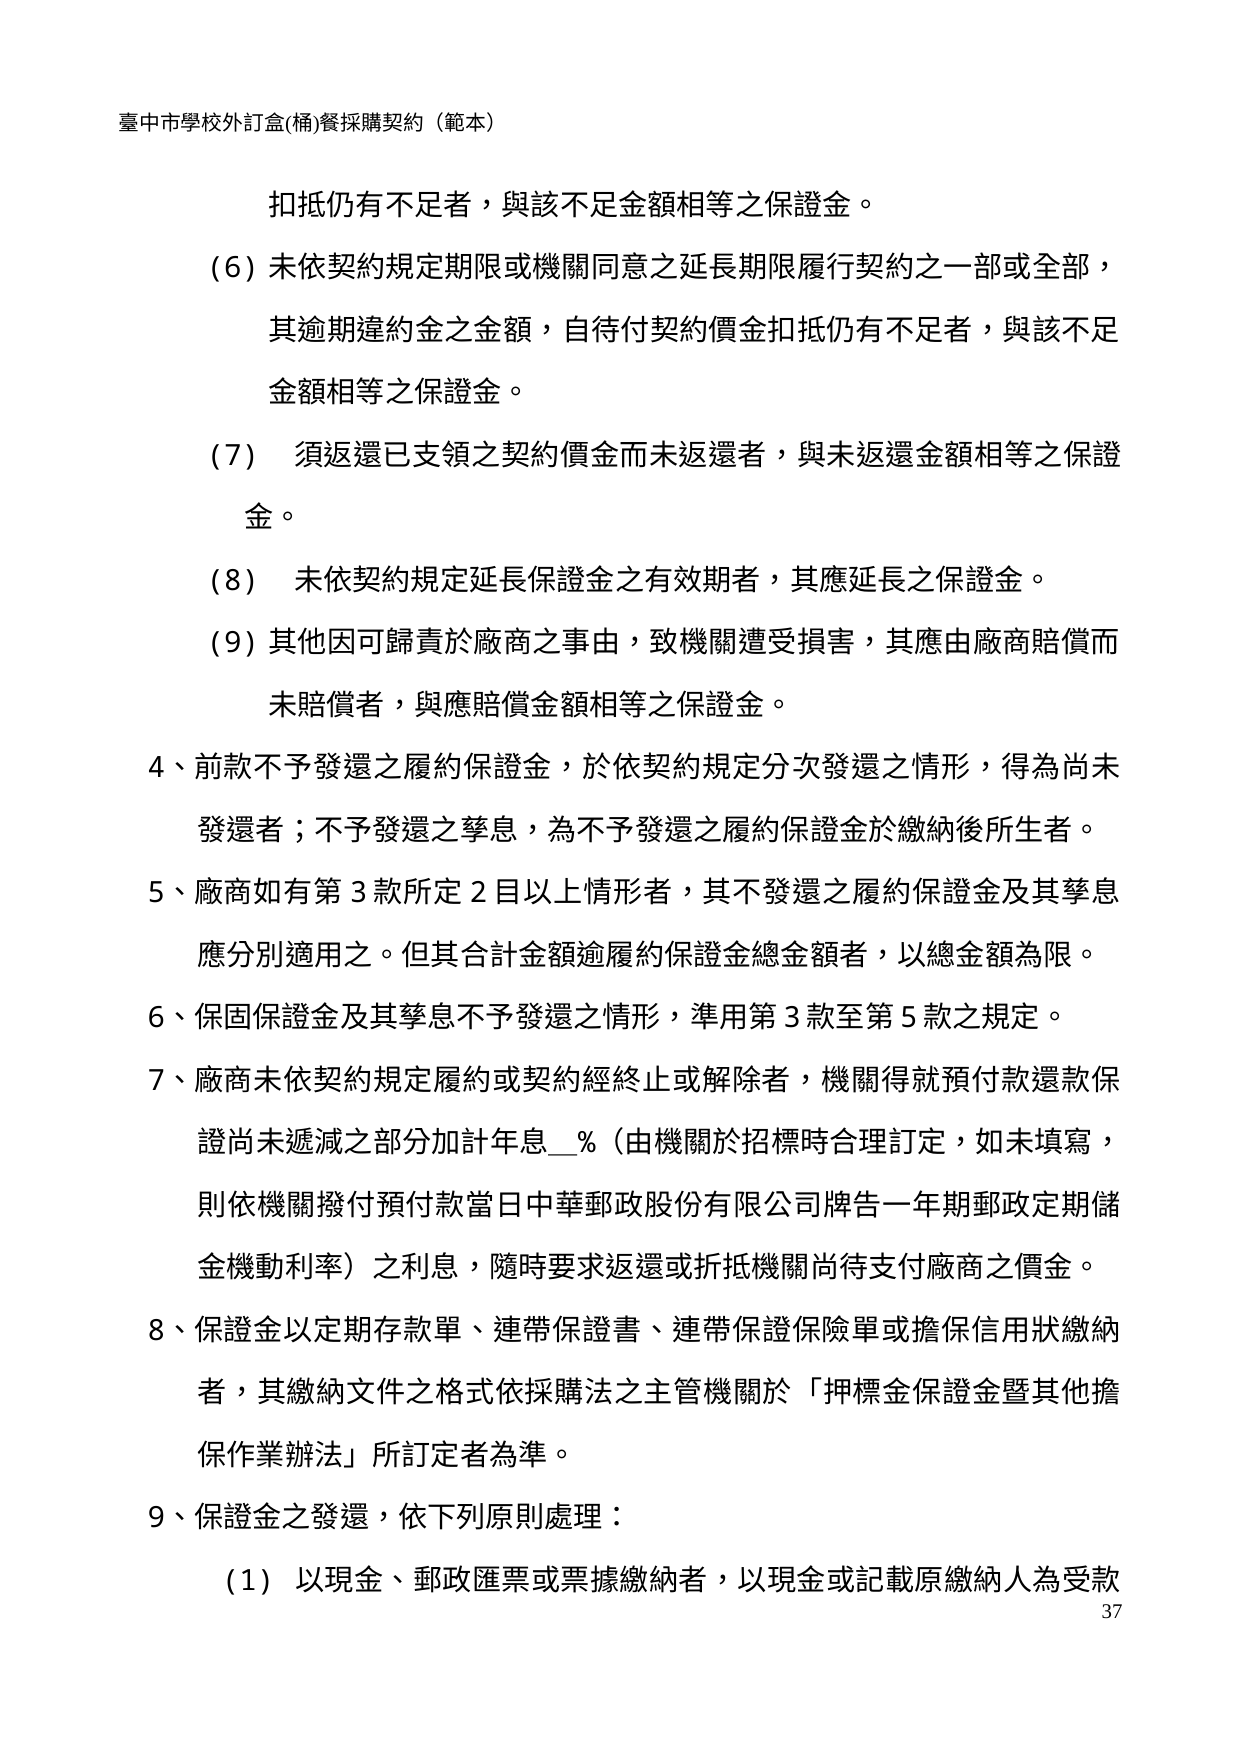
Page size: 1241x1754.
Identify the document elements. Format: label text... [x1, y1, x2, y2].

list 廠商如有第3款所定2目以上情形者，其不發還之履約保證金及其孳息應分別適用之。但其合計金額逾履約保證金總金額者，以總金額為限。 [147, 848, 1122, 973]
list 須返還已支領之契約價金而未返還者，與未返還金額相等之保證金。 [206, 411, 1122, 536]
list 未依契約規定延長保證金之有效期者，其應延長之保證金。 [206, 536, 1122, 598]
list 前款不予發還之履約保證金，於依契約規定分次發還之情形，得為尚未發還者；不予發還之孳息，為不予發還之履約保證金於繳納後所生者。 [147, 723, 1122, 848]
list 扣抵仍有不足者，與該不足金額相等之保證金。 [206, 161, 1122, 223]
list 未依契約規定期限或機關同意之延長期限履行契約之一部或全部，其逾期違約金之金額，自待付契約價金扣抵仍有不足者，與該不足金額相等之保證金。 [206, 223, 1122, 411]
list 廠商未依契約規定履約或契約經終止或解除者，機關得就預付款還款保證尚未遞減之部分加計年息＿%（由機關於招標時合理訂定，如未填寫，則依機關撥付預付款當日中華郵政股份有限公司牌告一年期郵政定期儲金機動利率）之利息，隨時要求返還或折抵機關尚待支付廠商之價金。 [147, 1036, 1122, 1286]
list 保固保證金及其孳息不予發還之情形，準用第3款至第5款之規定。 [147, 973, 1122, 1036]
list 其他因可歸責於廠商之事由，致機關遭受損害，其應由廠商賠償而未賠償者，與應賠償金額相等之保證金。 [206, 598, 1122, 723]
list 保證金以定期存款單、連帶保證書、連帶保證保險單或擔保信用狀繳納者，其繳納文件之格式依採購法之主管機關於「押標金保證金暨其他擔保作業辦法」所訂定者為準。 [147, 1286, 1122, 1473]
list 保證金之發還，依下列原則處理： [147, 1473, 1122, 1536]
list 以現金、郵政匯票或票據繳納者，以現金或記載原繳納人為受款 [222, 1536, 1122, 1598]
